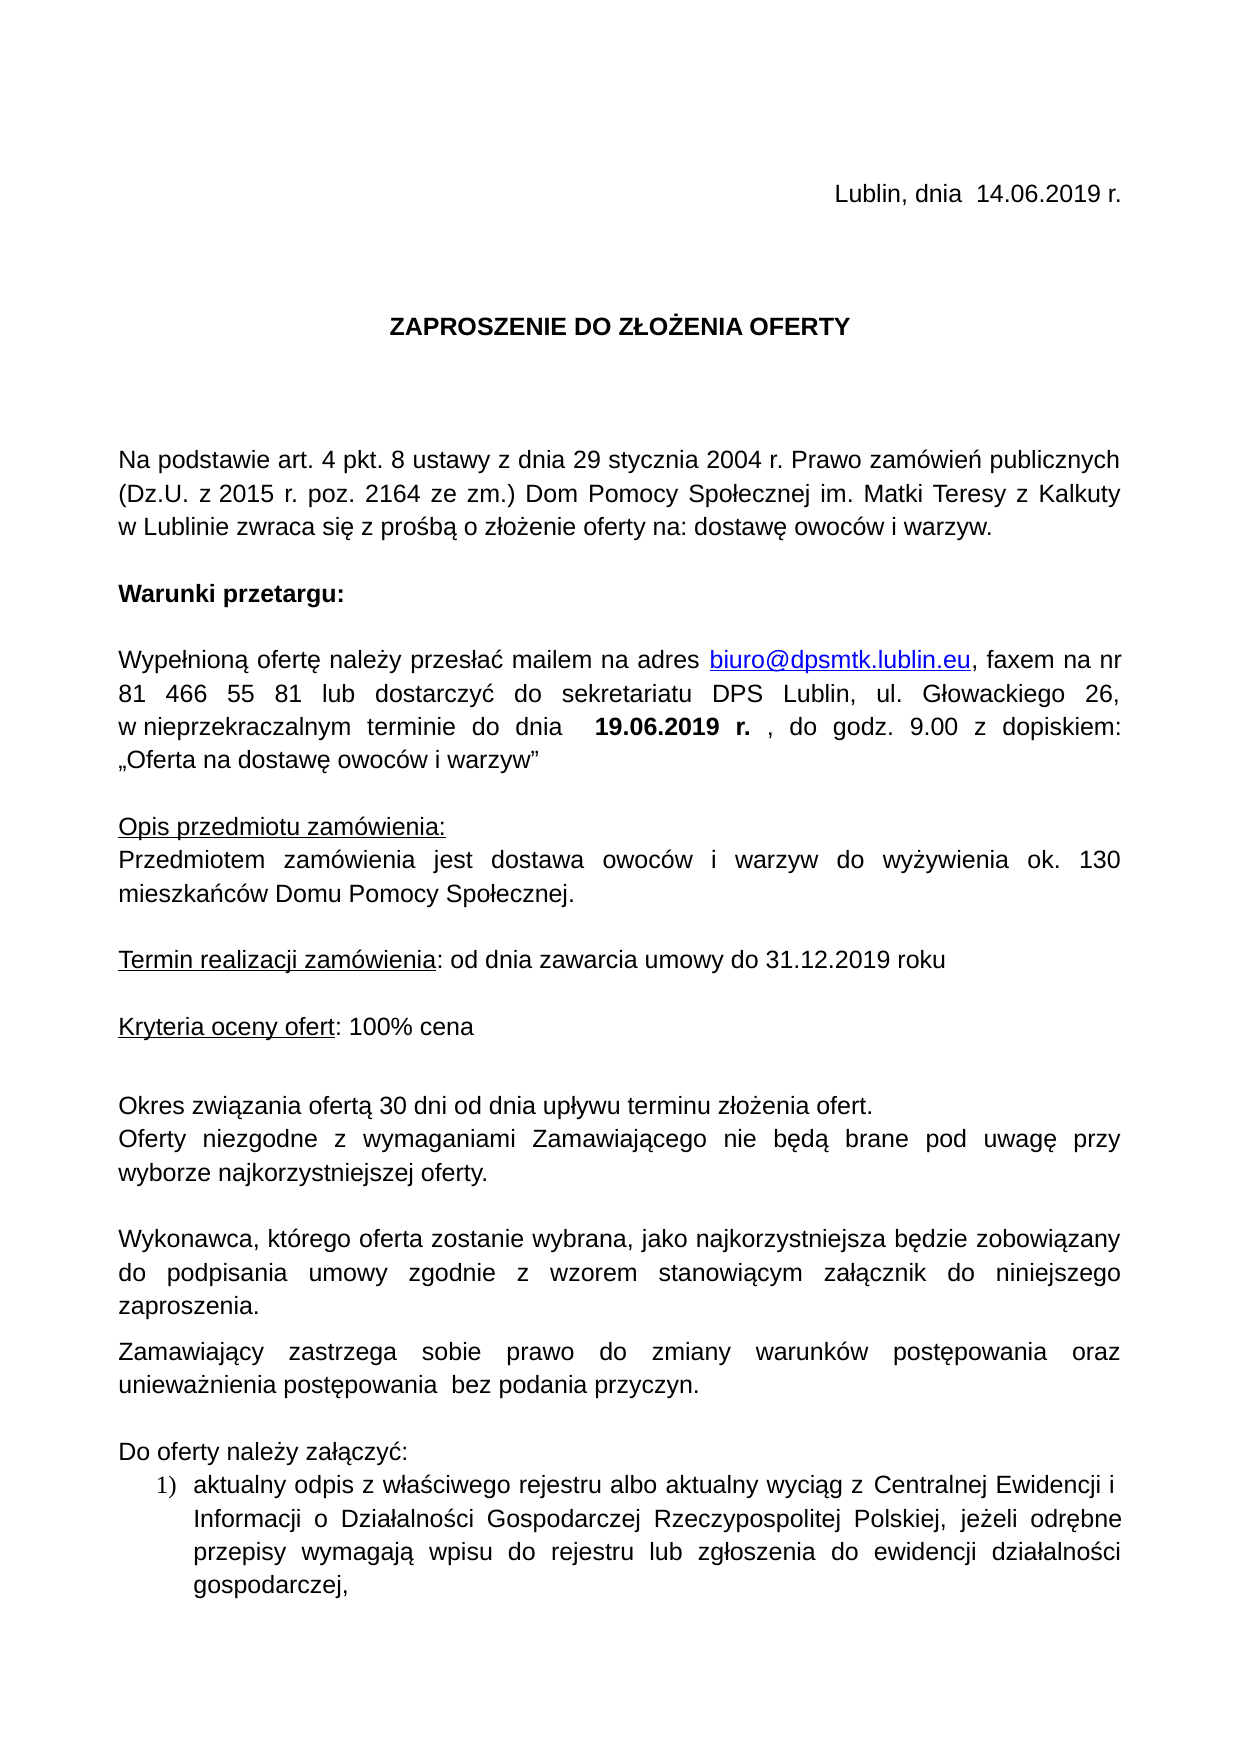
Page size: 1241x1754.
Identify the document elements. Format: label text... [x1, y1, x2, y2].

text Opis przedmiotu zamówienia: [118, 809, 1122, 842]
text Wykonawca, którego oferta zostanie wybrana, jako najkorzystniejsza będzie zobowiązany do podpisania umowy zgodnie z wzorem stanowiącym załącznik do niniejszego zaproszenia. [118, 1221, 1122, 1321]
list aktualny odpis z właściwego rejestru albo aktualny wyciąg z Centralnej Ewidencji i Informacji o Działalności Gospodarczej Rzeczypospolitej Polskiej, jeżeli odrębne przepisy wymagają wpisu do rejestru lub zgłoszenia do ewidencji działalności gospodarczej, [156, 1467, 1122, 1600]
text Warunki przetargu: [118, 575, 1122, 609]
text Przedmiotem zamówienia jest dostawa owoców i warzyw do wyżywienia ok. 130 mieszkańców Domu Pomocy Społecznej. [118, 842, 1122, 909]
text Okres związania ofertą 30 dni od dnia upływu terminu złożenia ofert. [118, 1088, 1122, 1121]
text Zamawiający zastrzega sobie prawo do zmiany warunków postępowania oraz unieważnienia postępowania bez podania przyczyn. [118, 1334, 1122, 1400]
text Lublin, dnia 14.06.2019 r. [118, 175, 1122, 209]
text Wypełnioną ofertę należy przesłać mailem na adres biuro@dpsmtk.lublin.eu, faxem na nr 81 466 55 81 lub dostarczyć do sekretariatu DPS Lublin, ul. Głowackiego 26, w nieprzekraczalnym terminie do dnia 19.06.2019 r. , do godz. 9.00 z dopiskiem: „Oferta na dostawę owoców i warzyw” [118, 642, 1122, 775]
text Na podstawie art. 4 pkt. 8 ustawy z dnia 29 stycznia 2004 r. Prawo zamówień publicznych (Dz.U. z 2015 r. poz. 2164 ze zm.) Dom Pomocy Społecznej im. Matki Teresy z Kalkuty w Lublinie zwraca się z prośbą o złożenie oferty na: dostawę owoców i warzyw. [118, 442, 1122, 542]
text Kryteria oceny ofert: 100% cena [118, 1009, 1122, 1042]
text Oferty niezgodne z wymaganiami Zamawiającego nie będą brane pod uwagę przy wyborze najkorzystniejszej oferty. [118, 1121, 1122, 1188]
text Termin realizacji zamówienia: od dnia zawarcia umowy do 31.12.2019 roku [118, 942, 1122, 975]
subtitle ZAPROSZENIE DO ZŁOŻENIA OFERTY [118, 309, 1122, 342]
text Do oferty należy załączyć: [118, 1434, 1122, 1467]
